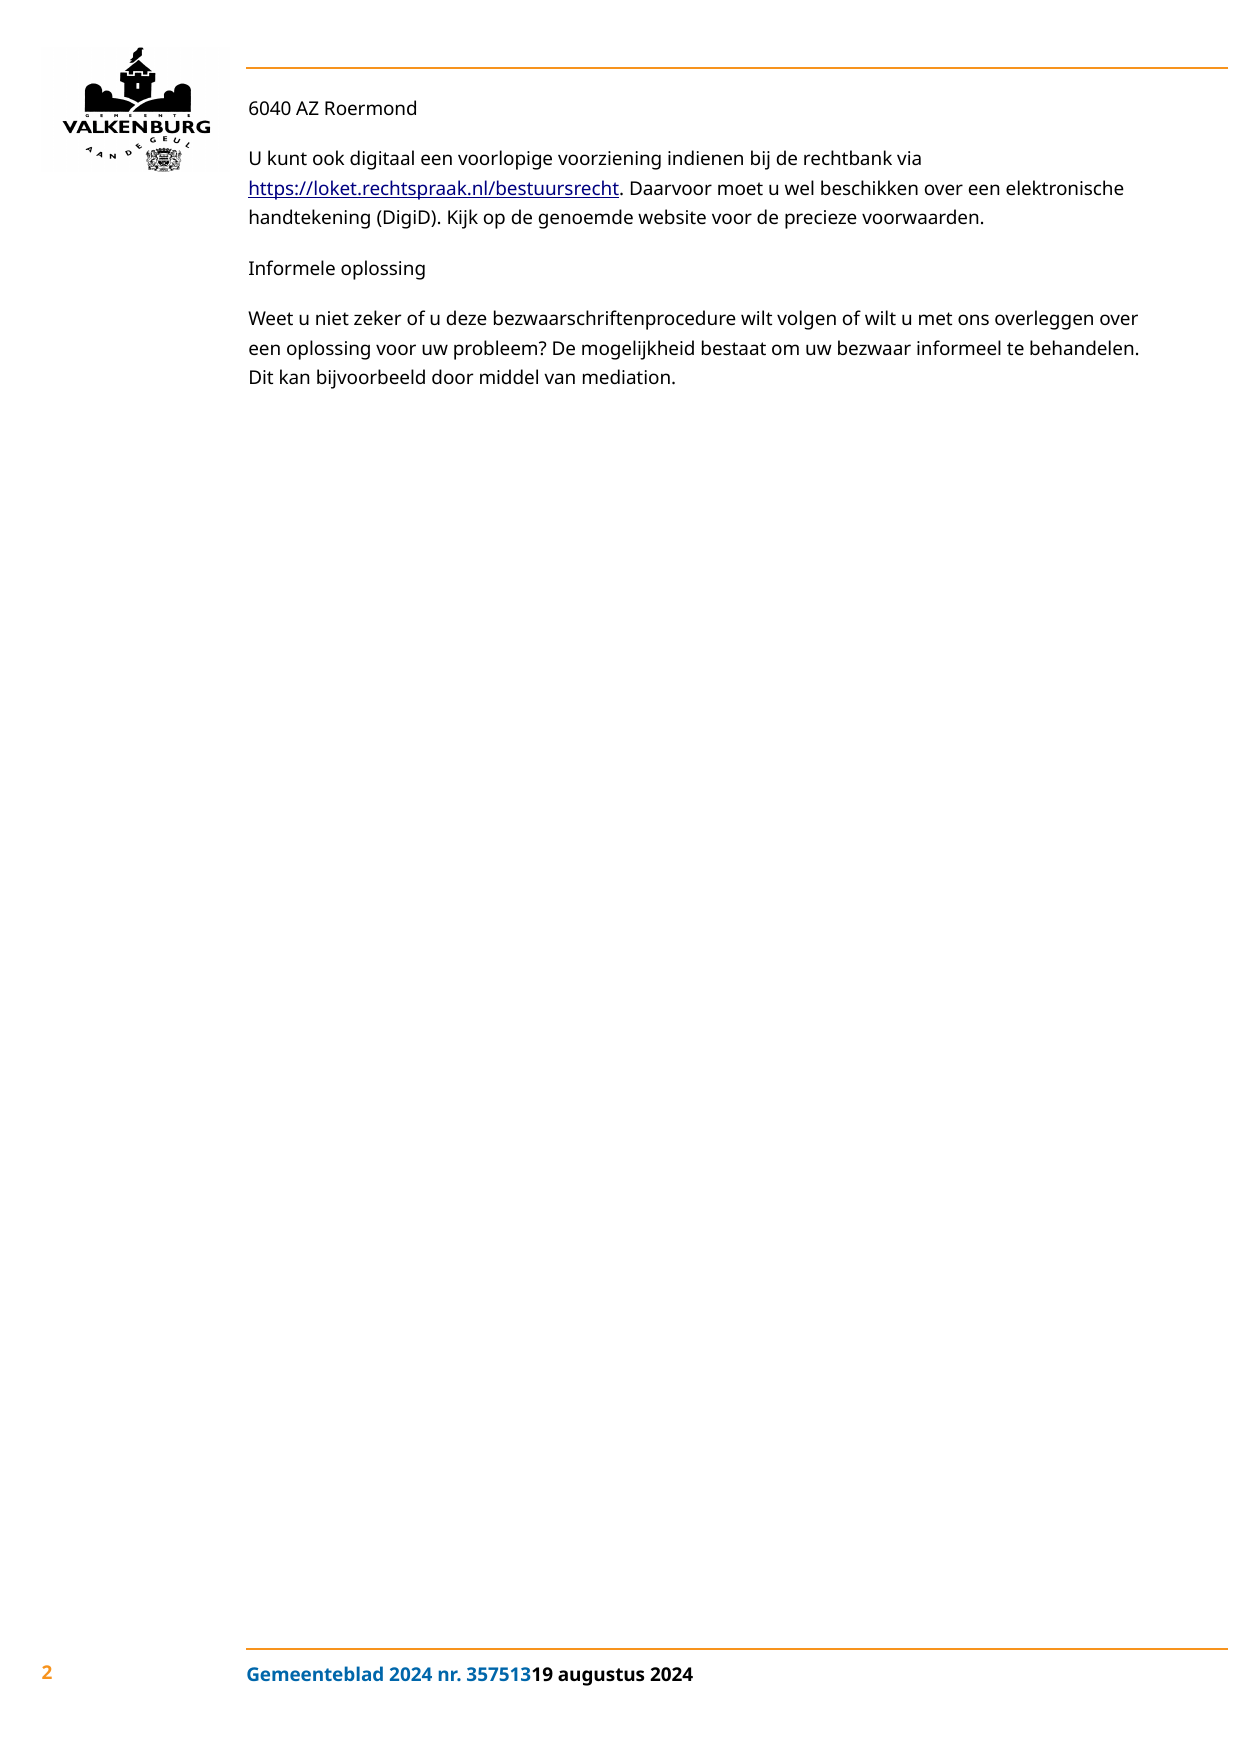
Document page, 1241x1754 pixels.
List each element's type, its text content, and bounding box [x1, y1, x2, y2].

text Informele oplossing [248, 255, 1152, 281]
text U kunt ook digitaal een voorlopige voorziening indienen bij de rechtbank via https://loket.rechtspraak.nl/bestuursrecht. Daarvoor moet u wel beschikken over een elektronische handtekening (DigiD). Kijk op de genoemde website voor de precieze voorwaarden. [248, 145, 1152, 230]
text Weet u niet zeker of u deze bezwaarschriftenprocedure wilt volgen of wilt u met ons overleggen over een oplossing voor uw probleem? De mogelijkheid bestaat om uw bezwaar informeel te behandelen. Dit kan bijvoorbeeld door middel van mediation. [248, 305, 1152, 390]
text 6040 AZ Roermond [248, 95, 1152, 121]
picture [41, 47, 231, 172]
